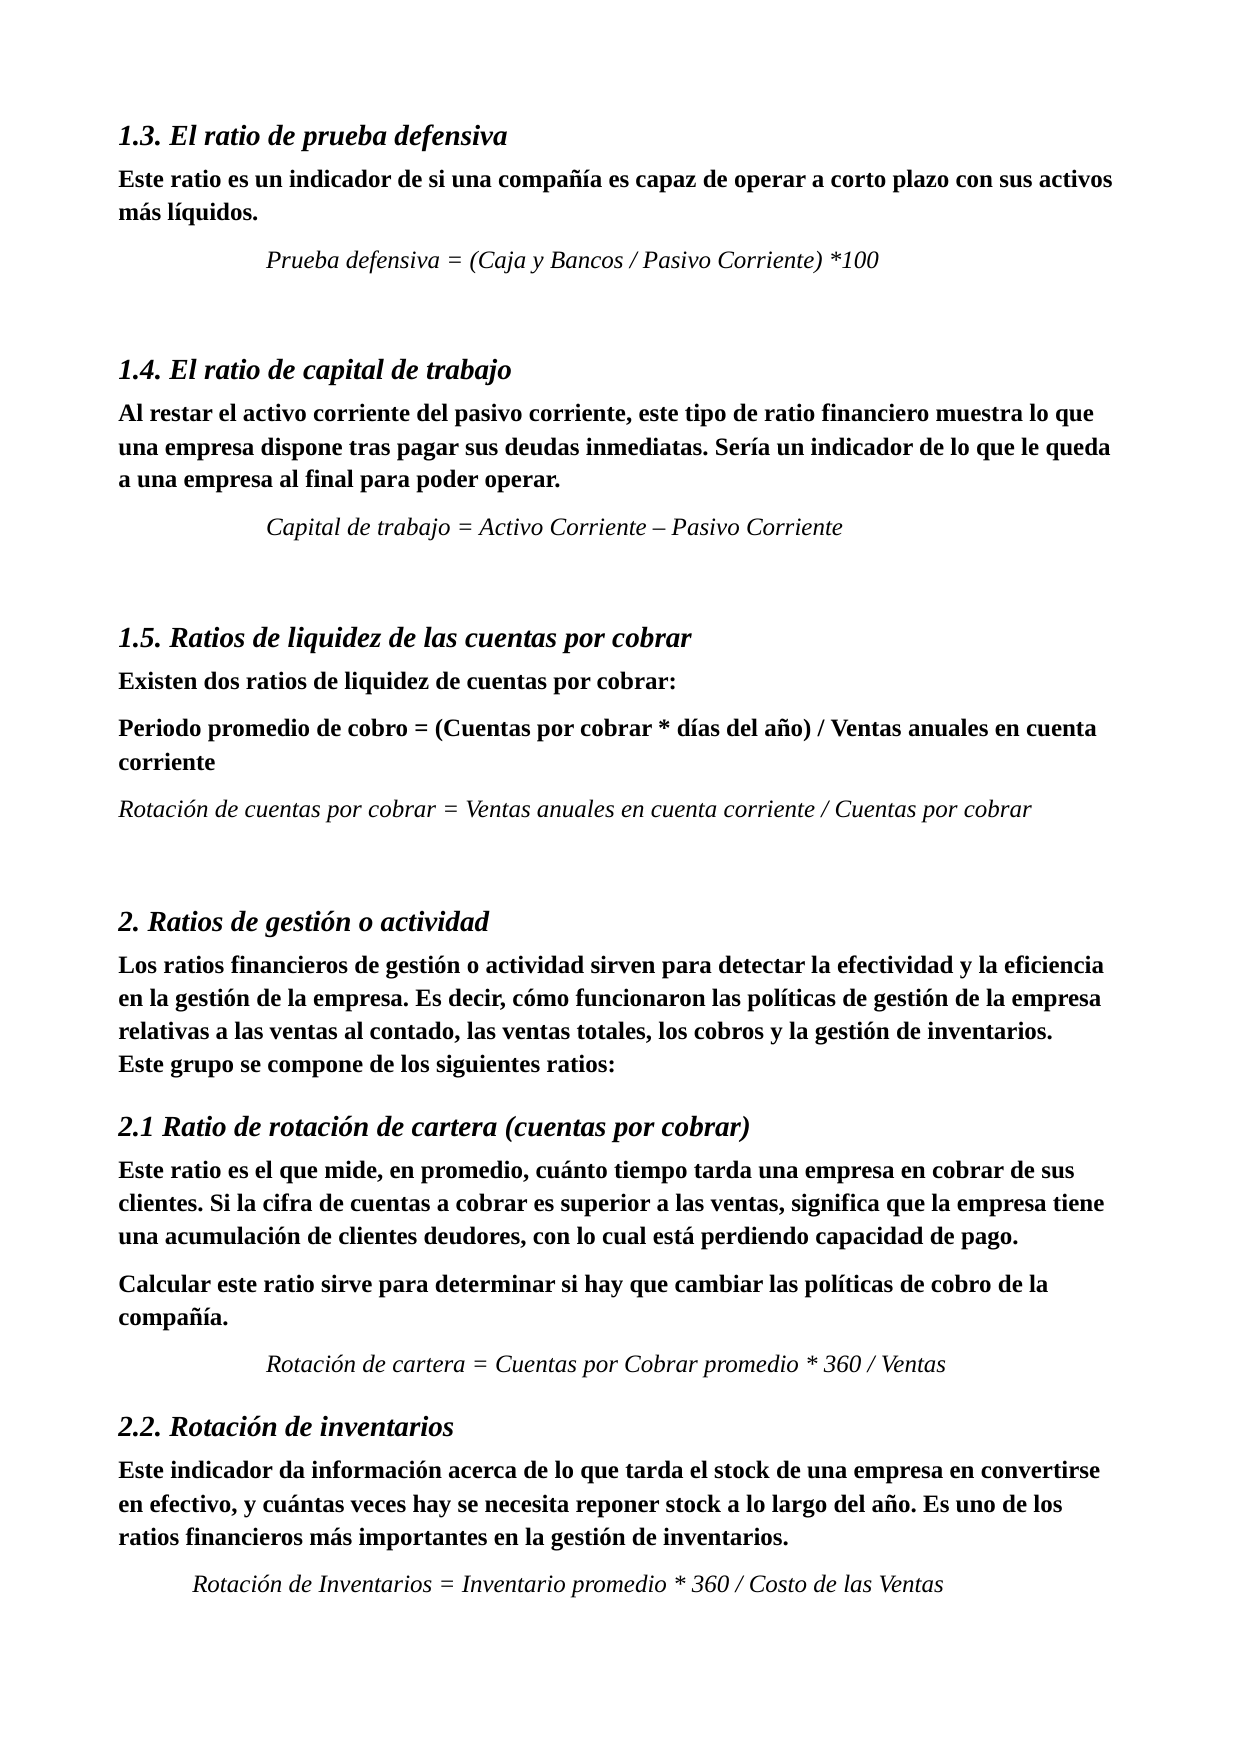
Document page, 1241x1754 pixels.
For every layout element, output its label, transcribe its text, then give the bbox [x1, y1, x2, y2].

text Prueba defensiva = (Caja y Bancos / Pasivo Corriente) *100 [118, 245, 1122, 273]
text Capital de trabajo = Activo Corriente – Pasivo Corriente [118, 512, 1122, 541]
text Este ratio es un indicador de si una compañía es capaz de operar a corto plazo con sus activos más líquidos. [118, 164, 1122, 226]
text Rotación de Inventarios = Inventario promedio * 360 / Costo de las Ventas [118, 1569, 1122, 1598]
subtitle 1.4. El ratio de capital de trabajo [118, 352, 1122, 386]
text Este ratio es el que mide, en promedio, cuánto tiempo tarda una empresa en cobrar de sus clientes. Si la cifra de cuentas a cobrar es superior a las ventas, significa que la empresa tiene una acumulación de clientes deudores, con lo cual está perdiendo capacidad de pago. [118, 1155, 1122, 1250]
text Rotación de cuentas por cobrar = Ventas anuales en cuenta corriente / Cuentas por cobrar [118, 794, 1122, 823]
text Existen dos ratios de liquidez de cuentas por cobrar: [118, 666, 1122, 695]
subtitle 1.3. El ratio de prueba defensiva [118, 118, 1122, 152]
subtitle 1.5. Ratios de liquidez de las cuentas por cobrar [118, 620, 1122, 653]
subtitle 2.1 Ratio de rotación de cartera (cuentas por cobrar) [118, 1109, 1122, 1143]
subtitle 2.2. Rotación de inventarios [118, 1409, 1122, 1443]
text Al restar el activo corriente del pasivo corriente, este tipo de ratio financiero muestra lo que una empresa dispone tras pagar sus deudas inmediatas. Sería un indicador de lo que le queda a una empresa al final para poder operar. [118, 398, 1122, 493]
text Rotación de cartera = Cuentas por Cobrar promedio * 360 / Ventas [118, 1349, 1122, 1378]
subtitle 2. Ratios de gestión o actividad [118, 904, 1122, 937]
text Calcular este ratio sirve para determinar si hay que cambiar las políticas de cobro de la compañía. [118, 1269, 1122, 1331]
text Los ratios financieros de gestión o actividad sirven para detectar la efectividad y la eficiencia en la gestión de la empresa. Es decir, cómo funcionaron las políticas de gestión de la empresa relativas a las ventas al contado, las ventas totales, los cobros y la gestión de inventarios. Este grupo se compone de los siguientes ratios: [118, 950, 1122, 1078]
text Este indicador da información acerca de lo que tarda el stock de una empresa en convertirse en efectivo, y cuántas veces hay se necesita reponer stock a lo largo del año. Es uno de los ratios financieros más importantes en la gestión de inventarios. [118, 1456, 1122, 1550]
text Periodo promedio de cobro = (Cuentas por cobrar * días del año) / Ventas anuales en cuenta corriente [118, 713, 1122, 775]
